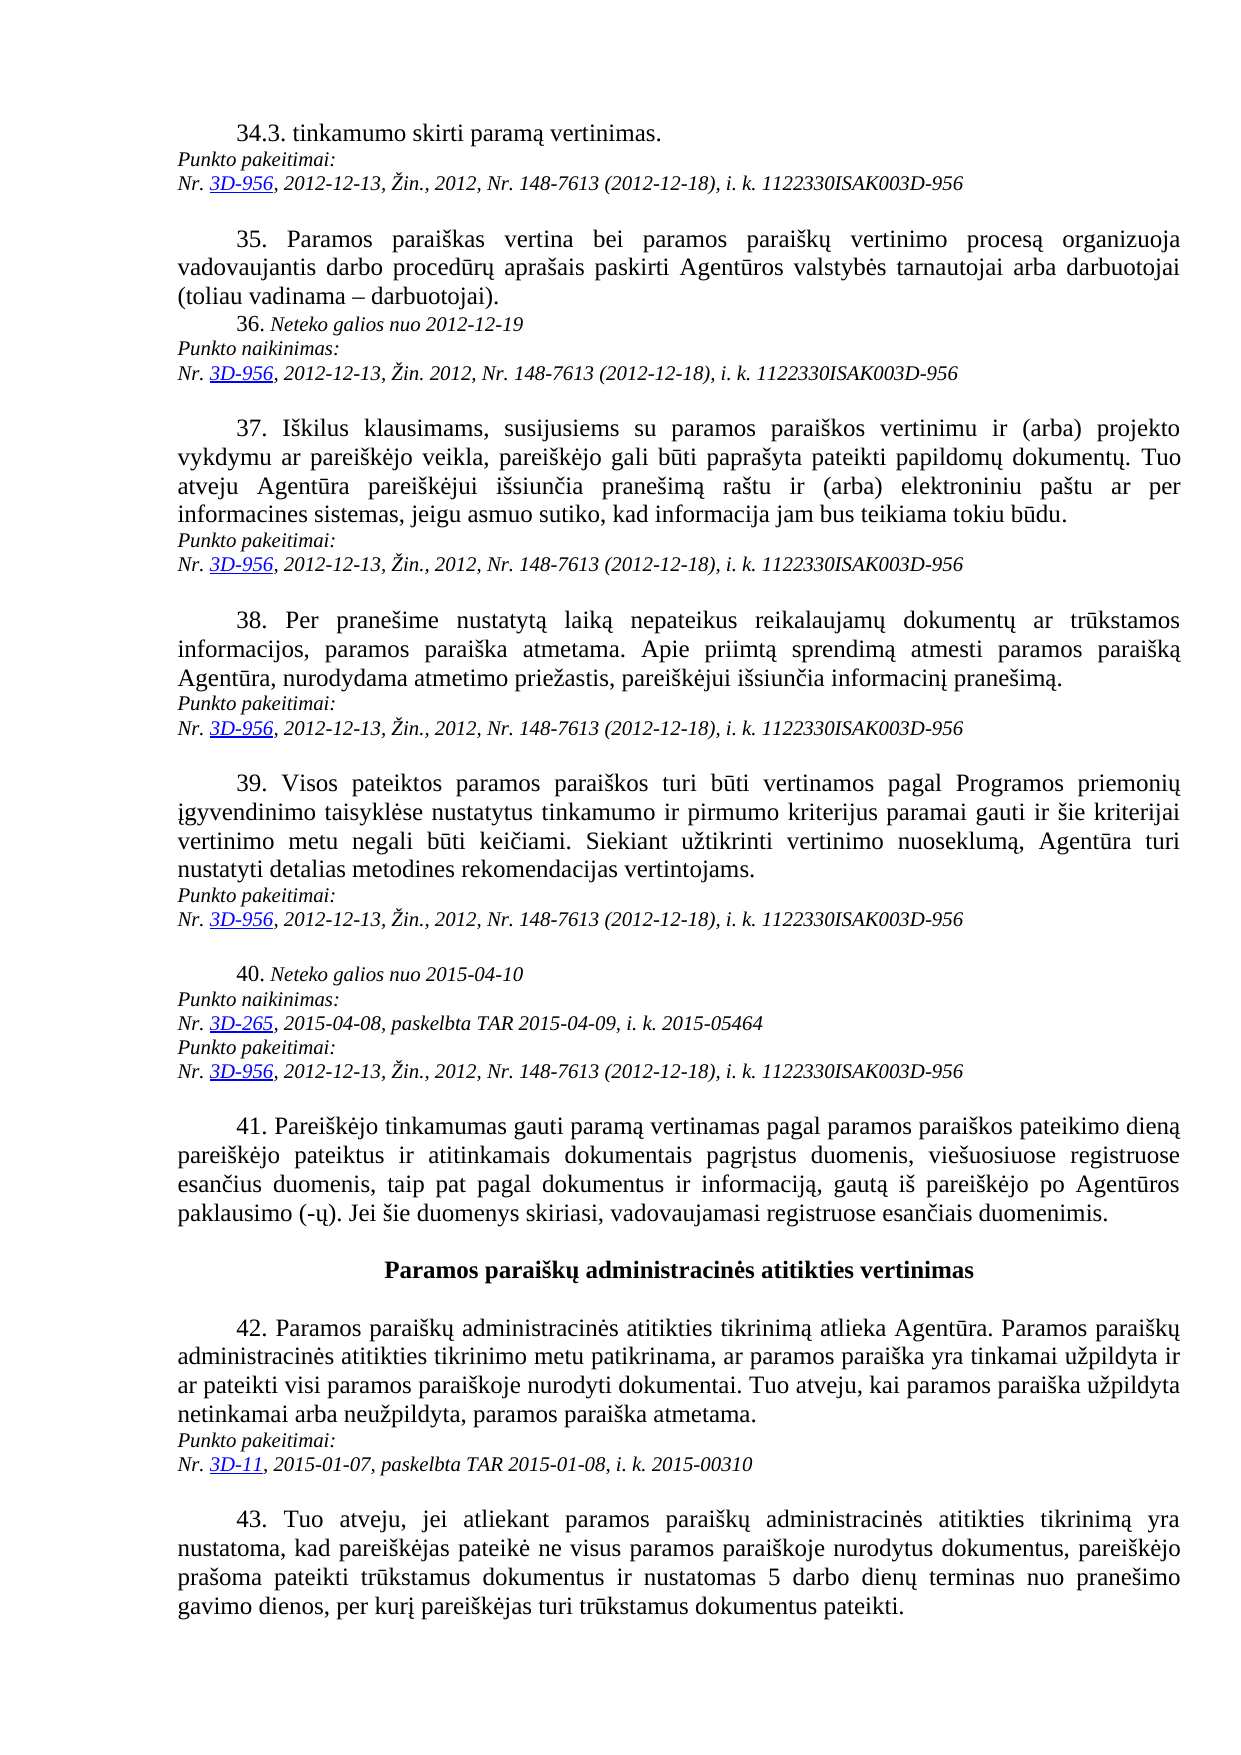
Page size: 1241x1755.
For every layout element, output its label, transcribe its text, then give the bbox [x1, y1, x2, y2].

text 40. Neteko galios nuo 2015-04-10 [177, 960, 1181, 986]
text Paramos paraiškų administracinės atitikties vertinimas [177, 1255, 1181, 1284]
text Nr. 3D-956, 2012-12-13, Žin., 2012, Nr. 148-7613 (2012-12-18), i. k. 1122330ISAK003D-956 [177, 715, 1181, 739]
text Punkto pakeitimai: [177, 883, 1181, 907]
text Nr. 3D-956, 2012-12-13, Žin. 2012, Nr. 148-7613 (2012-12-18), i. k. 1122330ISAK003D-956 [177, 360, 1181, 384]
text Punkto pakeitimai: [177, 147, 1181, 171]
text Nr. 3D-956, 2012-12-13, Žin., 2012, Nr. 148-7613 (2012-12-18), i. k. 1122330ISAK003D-956 [177, 171, 1181, 195]
text Nr. 3D-265, 2015-04-08, paskelbta TAR 2015-04-09, i. k. 2015-05464 [177, 1011, 1181, 1034]
text Punkto naikinimas: [177, 986, 1181, 1011]
text Nr. 3D-956, 2012-12-13, Žin., 2012, Nr. 148-7613 (2012-12-18), i. k. 1122330ISAK003D-956 [177, 552, 1181, 576]
text Nr. 3D-11, 2015-01-07, paskelbta TAR 2015-01-08, i. k. 2015-00310 [177, 1452, 1181, 1476]
text 38. Per pranešime nustatytą laiką nepateikus reikalaujamų dokumentų ar trūkstamos informacijos, paramos paraiška atmetama. Apie priimtą sprendimą atmesti paramos paraišką Agentūra, nurodydama atmetimo priežastis, pareiškėjui išsiunčia informacinį pranešimą. [177, 605, 1181, 691]
text Punkto pakeitimai: [177, 1034, 1181, 1059]
text 39. Visos pateiktos paramos paraiškos turi būti vertinamos pagal Programos priemonių įgyvendinimo taisyklėse nustatytus tinkamumo ir pirmumo kriterijus paramai gauti ir šie kriterijai vertinimo metu negali būti keičiami. Siekiant užtikrinti vertinimo nuoseklumą, Agentūra turi nustatyti detalias metodines rekomendacijas vertintojams. [177, 768, 1181, 883]
text 36. Neteko galios nuo 2012-12-19 [177, 310, 1181, 336]
text Nr. 3D-956, 2012-12-13, Žin., 2012, Nr. 148-7613 (2012-12-18), i. k. 1122330ISAK003D-956 [177, 907, 1181, 931]
text 37. Iškilus klausimams, susijusiems su paramos paraiškos vertinimu ir (arba) projekto vykdymu ar pareiškėjo veikla, pareiškėjo gali būti paprašyta pateikti papildomų dokumentų. Tuo atveju Agentūra pareiškėjui išsiunčia pranešimą raštu ir (arba) elektroniniu paštu ar per informacines sistemas, jeigu asmuo sutiko, kad informacija jam bus teikiama tokiu būdu. [177, 413, 1181, 528]
text 42. Paramos paraiškų administracinės atitikties tikrinimą atlieka Agentūra. Paramos paraiškų administracinės atitikties tikrinimo metu patikrinama, ar paramos paraiška yra tinkamai užpildyta ir ar pateikti visi paramos paraiškoje nurodyti dokumentai. Tuo atveju, kai paramos paraiška užpildyta netinkamai arba neužpildyta, paramos paraiška atmetama. [177, 1313, 1181, 1428]
text Nr. 3D-956, 2012-12-13, Žin., 2012, Nr. 148-7613 (2012-12-18), i. k. 1122330ISAK003D-956 [177, 1059, 1181, 1083]
text Punkto pakeitimai: [177, 691, 1181, 715]
text Punkto pakeitimai: [177, 528, 1181, 552]
text 34.3. tinkamumo skirti paramą vertinimas. [177, 118, 1181, 147]
text 43. Tuo atveju, jei atliekant paramos paraiškų administracinės atitikties tikrinimą yra nustatoma, kad pareiškėjas pateikė ne visus paramos paraiškoje nurodytus dokumentus, pareiškėjo prašoma pateikti trūkstamus dokumentus ir nustatomas 5 darbo dienų terminas nuo pranešimo gavimo dienos, per kurį pareiškėjas turi trūkstamus dokumentus pateikti. [177, 1504, 1181, 1619]
text Punkto naikinimas: [177, 336, 1181, 360]
text 35. Paramos paraiškas vertina bei paramos paraiškų vertinimo procesą organizuoja vadovaujantis darbo procedūrų aprašais paskirti Agentūros valstybės tarnautojai arba darbuotojai (toliau vadinama – darbuotojai). [177, 224, 1181, 310]
text Punkto pakeitimai: [177, 1428, 1181, 1452]
text 41. Pareiškėjo tinkamumas gauti paramą vertinamas pagal paramos paraiškos pateikimo dieną pareiškėjo pateiktus ir atitinkamais dokumentais pagrįstus duomenis, viešuosiuose registruose esančius duomenis, taip pat pagal dokumentus ir informaciją, gautą iš pareiškėjo po Agentūros paklausimo (-ų). Jei šie duomenys skiriasi, vadovaujamasi registruose esančiais duomenimis. [177, 1111, 1181, 1226]
